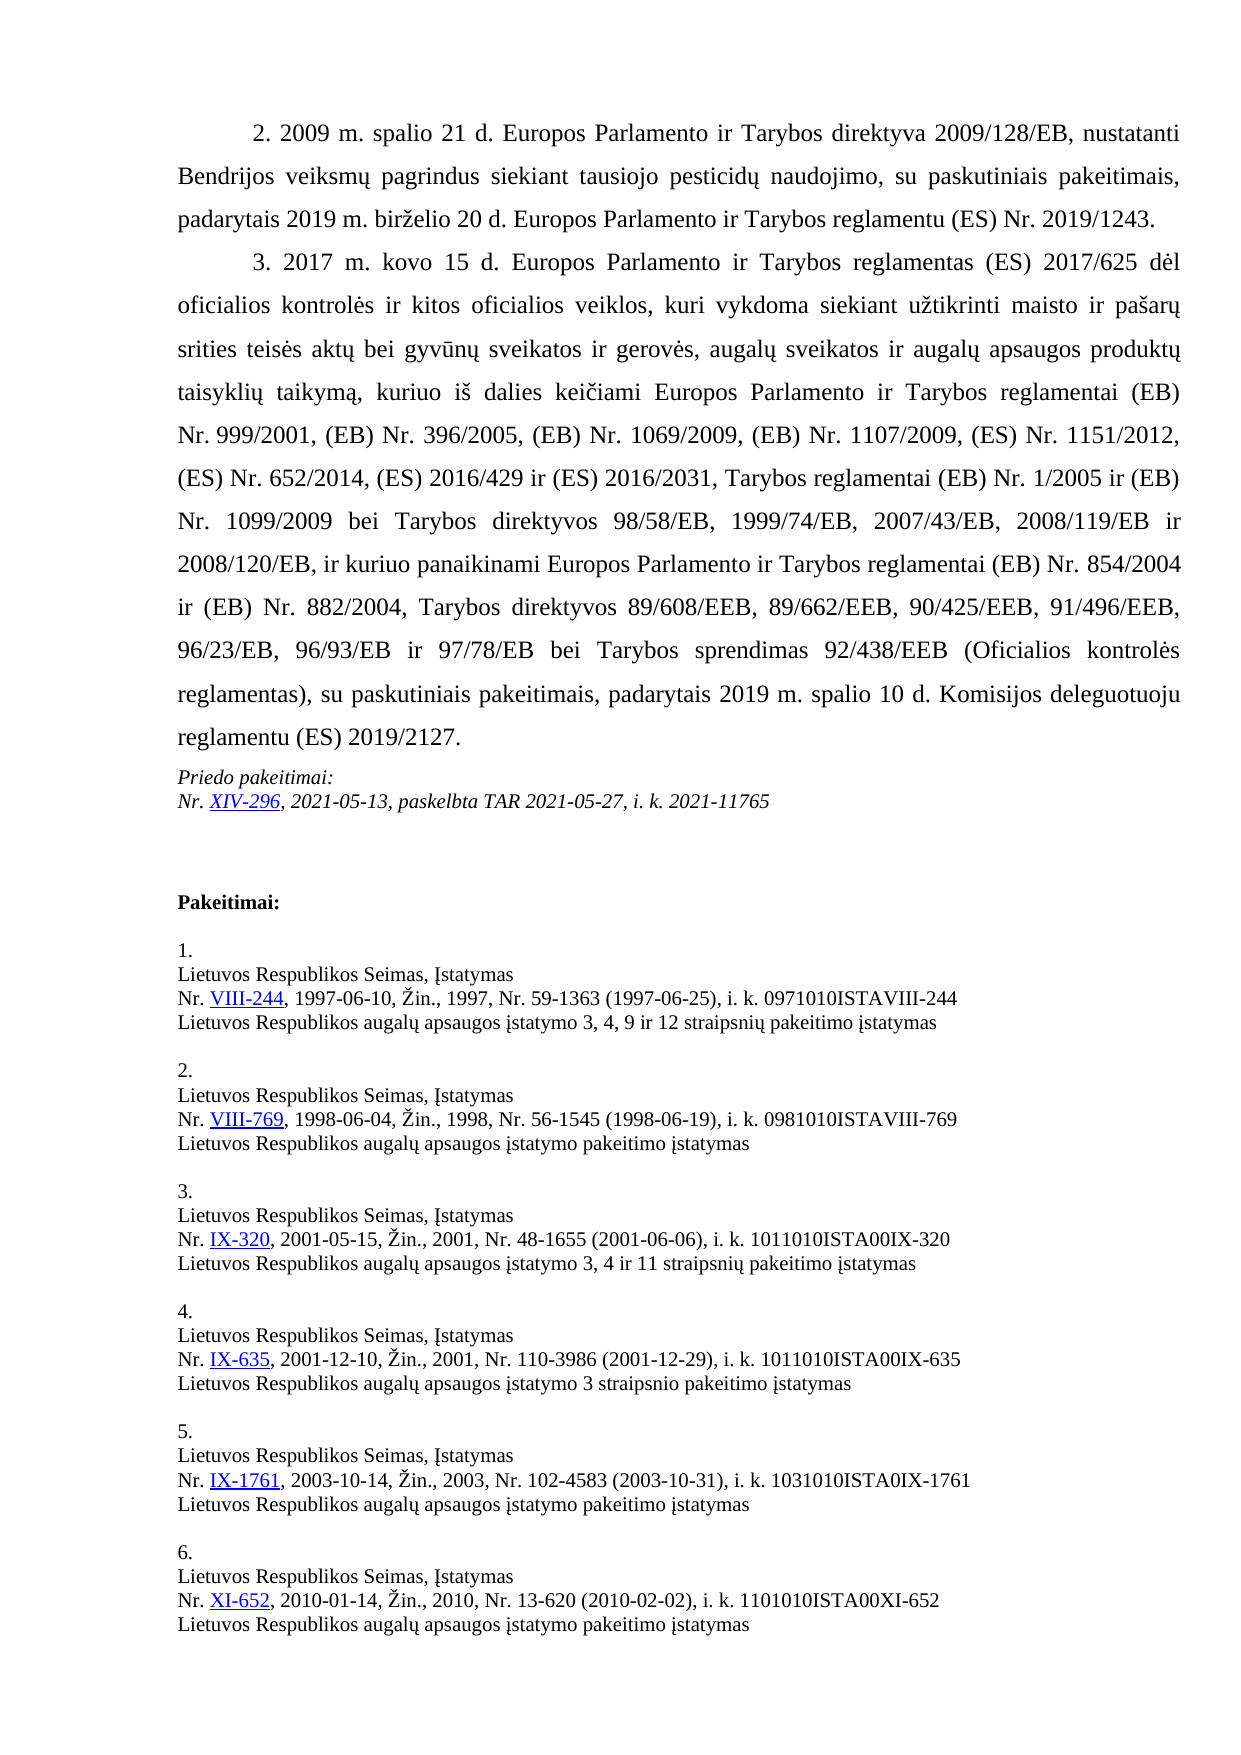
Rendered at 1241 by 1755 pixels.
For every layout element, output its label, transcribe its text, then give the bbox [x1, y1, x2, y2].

text 4. [177, 1299, 1181, 1323]
text 2. 2009 m. spalio 21 d. Europos Parlamento ir Tarybos direktyva 2009/128/EB, nustatanti Bendrijos veiksmų pagrindus siekiant tausiojo pesticidų naudojimo, su paskutiniais pakeitimais, padarytais 2019 m. birželio 20 d. Europos Parlamento ir Tarybos reglamentu (ES) Nr. 2019/1243. [177, 118, 1181, 233]
text Lietuvos Respublikos Seimas, Įstatymas [177, 1323, 1181, 1347]
text 3. [177, 1179, 1181, 1203]
text Nr. IX-320, 2001-05-15, Žin., 2001, Nr. 48-1655 (2001-06-06), i. k. 1011010ISTA00IX-320 [177, 1227, 1181, 1251]
text Lietuvos Respublikos Seimas, Įstatymas [177, 1082, 1181, 1107]
text Lietuvos Respublikos Seimas, Įstatymas [177, 1203, 1181, 1227]
text Lietuvos Respublikos augalų apsaugos įstatymo 3, 4, 9 ir 12 straipsnių pakeitimo įstatymas [177, 1010, 1181, 1034]
text Lietuvos Respublikos augalų apsaugos įstatymo pakeitimo įstatymas [177, 1492, 1181, 1516]
text Lietuvos Respublikos augalų apsaugos įstatymo 3, 4 ir 11 straipsnių pakeitimo įstatymas [177, 1251, 1181, 1275]
text Lietuvos Respublikos augalų apsaugos įstatymo 3 straipsnio pakeitimo įstatymas [177, 1371, 1181, 1395]
text 5. [177, 1419, 1181, 1443]
text 2. [177, 1058, 1181, 1082]
text Lietuvos Respublikos Seimas, Įstatymas [177, 962, 1181, 986]
text 6. [177, 1540, 1181, 1564]
text Lietuvos Respublikos Seimas, Įstatymas [177, 1564, 1181, 1588]
text Lietuvos Respublikos augalų apsaugos įstatymo pakeitimo įstatymas [177, 1612, 1181, 1636]
text Pakeitimai: [177, 890, 1181, 914]
text Nr. VIII-244, 1997-06-10, Žin., 1997, Nr. 59-1363 (1997-06-25), i. k. 0971010ISTAVIII-244 [177, 986, 1181, 1010]
text Nr. XIV-296, 2021-05-13, paskelbta TAR 2021-05-27, i. k. 2021-11765 [177, 789, 1181, 813]
text 3. 2017 m. kovo 15 d. Europos Parlamento ir Tarybos reglamentas (ES) 2017/625 dėl oficialios kontrolės ir kitos oficialios veiklos, kuri vykdoma siekiant užtikrinti maisto ir pašarų srities teisės aktų bei gyvūnų sveikatos ir gerovės, augalų sveikatos ir augalų apsaugos produktų taisyklių taikymą, kuriuo iš dalies keičiami Europos Parlamento ir Tarybos reglamentai (EB) Nr. 999/2001, (EB) Nr. 396/2005, (EB) Nr. 1069/2009, (EB) Nr. 1107/2009, (ES) Nr. 1151/2012, (ES) Nr. 652/2014, (ES) 2016/429 ir (ES) 2016/2031, Tarybos reglamentai (EB) Nr. 1/2005 ir (EB) Nr. 1099/2009 bei Tarybos direktyvos 98/58/EB, 1999/74/EB, 2007/43/EB, 2008/119/EB ir 2008/120/EB, ir kuriuo panaikinami Europos Parlamento ir Tarybos reglamentai (EB) Nr. 854/2004 ir (EB) Nr. 882/2004, Tarybos direktyvos 89/608/EEB, 89/662/EEB, 90/425/EEB, 91/496/EEB, 96/23/EB, 96/93/EB ir 97/78/EB bei Tarybos sprendimas 92/438/EEB (Oficialios kontrolės reglamentas), su paskutiniais pakeitimais, padarytais 2019 m. spalio 10 d. Komisijos deleguotuoju reglamentu (ES) 2019/2127. [177, 247, 1181, 751]
text 1. [177, 938, 1181, 962]
text Lietuvos Respublikos augalų apsaugos įstatymo pakeitimo įstatymas [177, 1131, 1181, 1155]
text Nr. IX-1761, 2003-10-14, Žin., 2003, Nr. 102-4583 (2003-10-31), i. k. 1031010ISTA0IX-1761 [177, 1467, 1181, 1492]
text Nr. VIII-769, 1998-06-04, Žin., 1998, Nr. 56-1545 (1998-06-19), i. k. 0981010ISTAVIII-769 [177, 1107, 1181, 1131]
text Nr. XI-652, 2010-01-14, Žin., 2010, Nr. 13-620 (2010-02-02), i. k. 1101010ISTA00XI-652 [177, 1588, 1181, 1612]
text Priedo pakeitimai: [177, 765, 1181, 789]
text Lietuvos Respublikos Seimas, Įstatymas [177, 1443, 1181, 1467]
text Nr. IX-635, 2001-12-10, Žin., 2001, Nr. 110-3986 (2001-12-29), i. k. 1011010ISTA00IX-635 [177, 1347, 1181, 1371]
